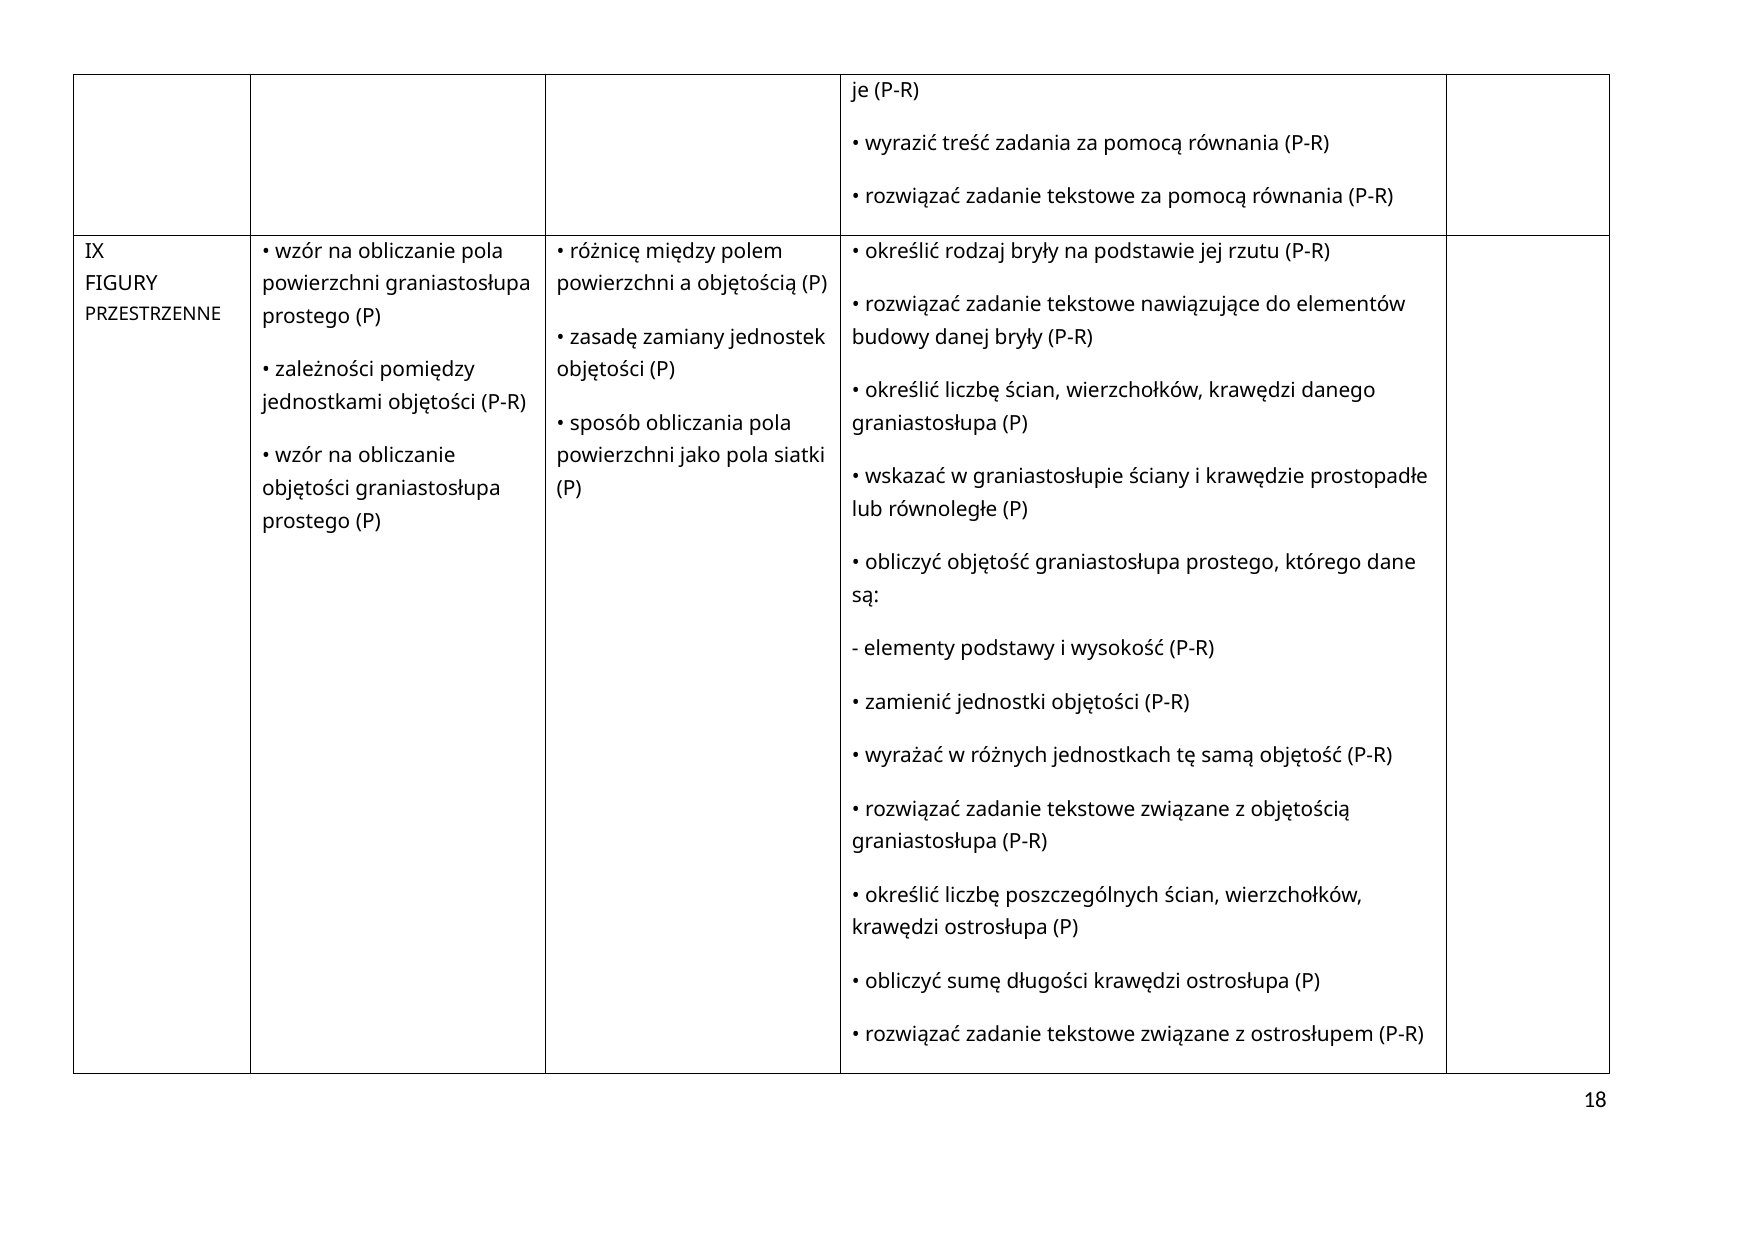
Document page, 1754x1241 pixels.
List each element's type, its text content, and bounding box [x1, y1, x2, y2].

table_cell [1447, 236, 1609, 1072]
table_cell [1447, 75, 1609, 235]
table_cell [546, 75, 840, 235]
table_cell [74, 75, 250, 235]
table_cell je (P-R) • wyrazić treść zadania za pomocą równania (P-R) • rozwiązać zadanie tekstowe za pomocą równania (P-R) [841, 75, 1446, 235]
table_cell • określić rodzaj bryły na podstawie jej rzutu (P-R) • rozwiązać zadanie tekstowe nawiązujące do elementów budowy danej bryły (P-R) • określić liczbę ścian, wierzchołków, krawędzi danego graniastosłupa (P) • wskazać w graniastosłupie ściany i krawędzie prostopadłe lub równoległe (P) • obliczyć objętość graniastosłupa prostego, którego dane są: - elementy podstawy i wysokość (P-R) • zamienić jednostki objętości (P-R) • wyrażać w różnych jednostkach tę samą objętość (P-R) • rozwiązać zadanie tekstowe związane z objętością graniastosłupa (P-R) • określić liczbę poszczególnych ścian, wierzchołków, krawędzi ostrosłupa (P) • obliczyć sumę długości krawędzi ostrosłupa (P) • rozwiązać zadanie tekstowe związane z ostrosłupem (P-R) [841, 236, 1446, 1072]
table_cell IX FIGURY PRZESTRZENNE [74, 236, 250, 1072]
table_cell [251, 75, 545, 235]
table_cell • wzór na obliczanie pola powierzchni graniastosłupa prostego (P) • zależności pomiędzy jednostkami objętości (P-R) • wzór na obliczanie objętości graniastosłupa prostego (P) [251, 236, 545, 1072]
table_cell • różnicę między polem powierzchni a objętością (P) • zasadę zamiany jednostek objętości (P) • sposób obliczania pola powierzchni jako pola siatki (P) [546, 236, 840, 1072]
